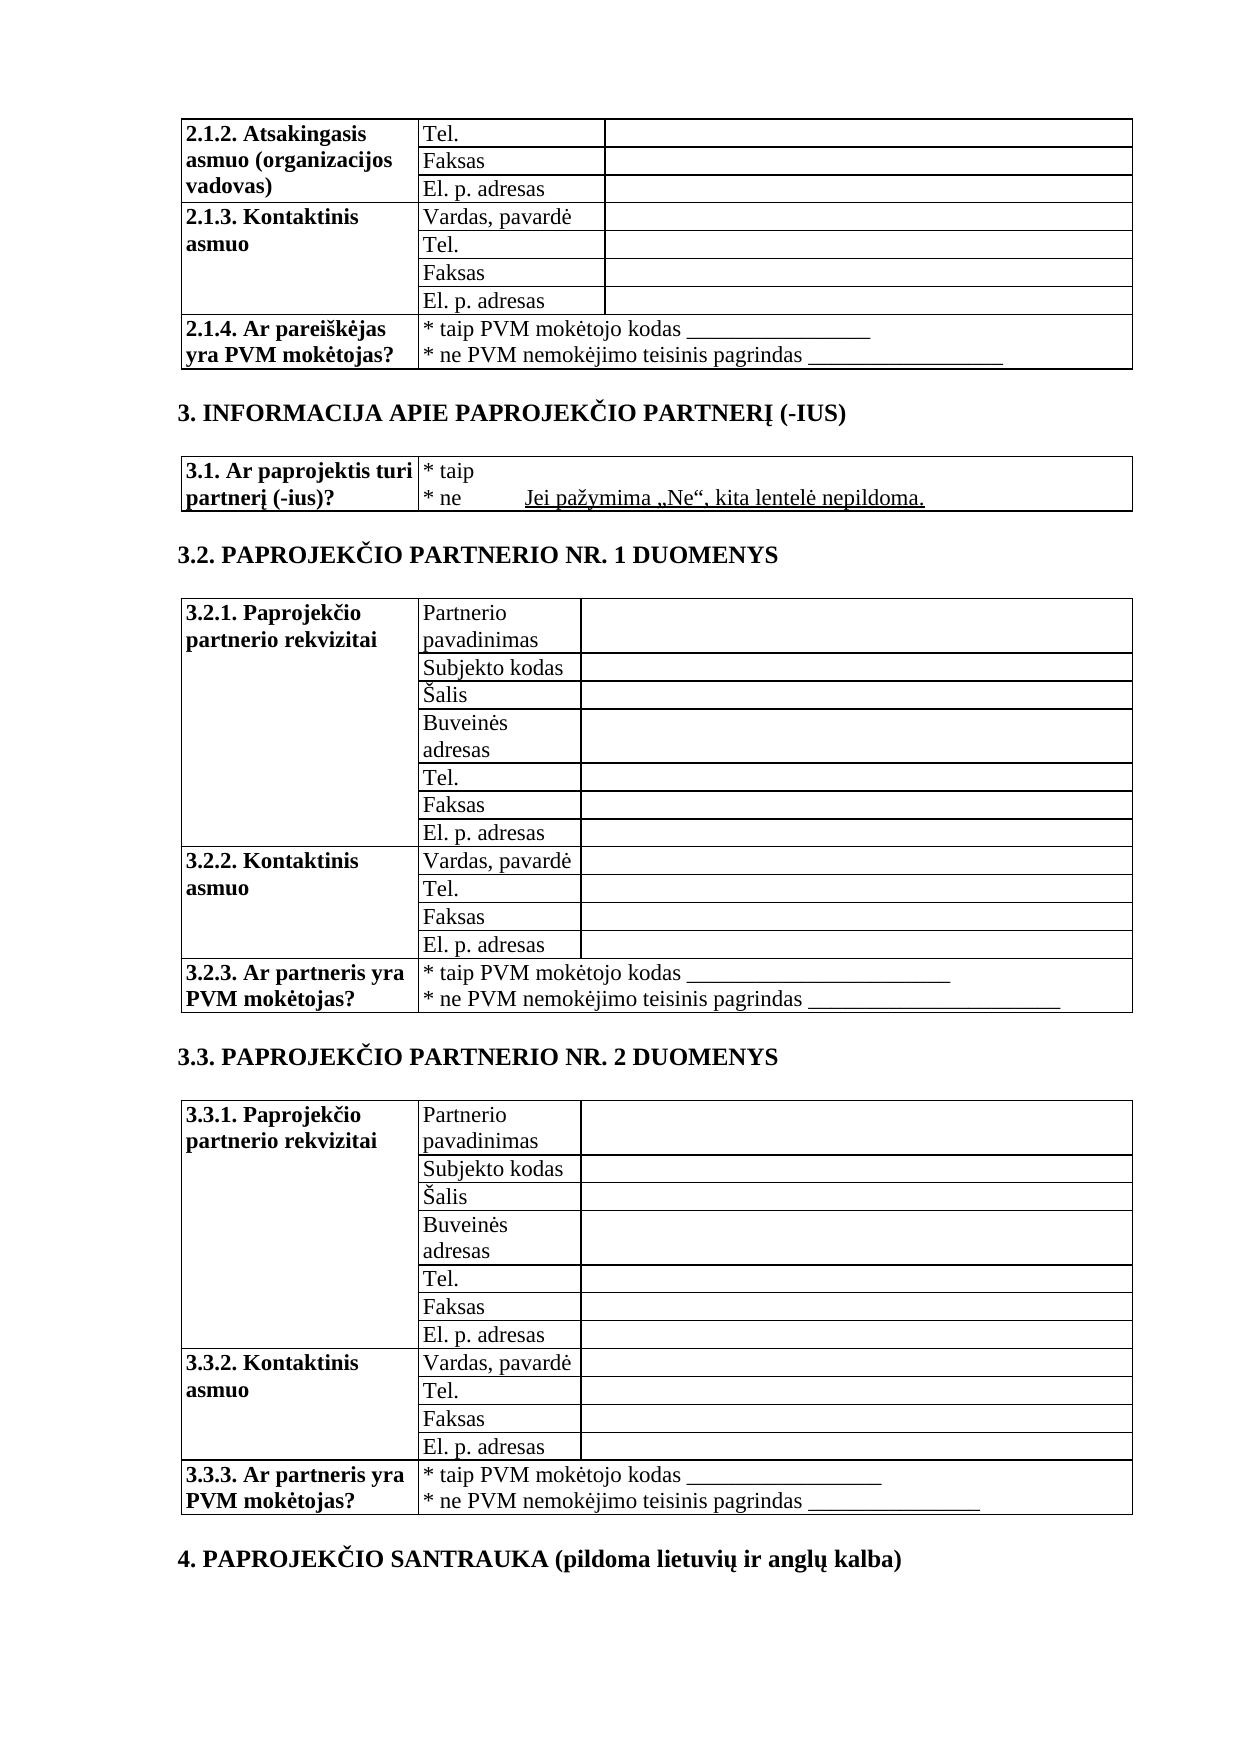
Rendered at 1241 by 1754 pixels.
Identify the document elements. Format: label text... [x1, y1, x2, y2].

table_cell Subjekto kodas [419, 1156, 580, 1182]
table_cell [606, 287, 1132, 313]
table_header *[] taip *[] ne Jei pažymima „Ne“, kita lentelė nepildoma. [419, 457, 1132, 510]
table_cell Tel. [419, 875, 580, 902]
table_cell [606, 176, 1132, 202]
table_cell 3.2.2. Kontaktinis asmuo [182, 847, 418, 957]
table_cell 3.3.2. Kontaktinis asmuo [182, 1349, 418, 1459]
table_cell El. p. adresas [419, 820, 580, 846]
table_cell El. p. adresas [419, 287, 604, 313]
table_cell El. p. adresas [419, 931, 580, 957]
table_cell [582, 1377, 1132, 1403]
table_cell [582, 1293, 1132, 1320]
table_cell Buveinės adresas [419, 710, 580, 762]
table_cell [582, 1433, 1132, 1459]
table_cell *[] taip PVM mokėtojo kodas _________________ *[] ne PVM nemokėjimo teisinis pagrindas _______________ [419, 1461, 1132, 1514]
table_cell 2.1.4. Ar pareiškėjas yra PVM mokėtojas? [182, 315, 418, 368]
table_cell Faksas [419, 1293, 580, 1320]
table_cell 2.1.2. Atsakingasis asmuo (organizacijos vadovas) [182, 120, 418, 202]
table_cell Tel. [419, 231, 604, 258]
table_cell [582, 1349, 1132, 1376]
table_header Partnerio pavadinimas [419, 1101, 580, 1154]
text 3.3. PAPROJEKČIO PARTNERIO NR. 2 DUOMENYS [177, 1042, 1122, 1071]
table_cell [582, 654, 1132, 680]
table_cell Faksas [419, 259, 604, 286]
table_cell Tel. [419, 1377, 580, 1403]
table_cell *[] taip PVM mokėtojo kodas _______________________ *[] ne PVM nemokėjimo teisinis pagrindas ______________________ [419, 959, 1132, 1012]
table_cell Tel. [419, 120, 604, 146]
table_cell [606, 148, 1132, 174]
table_cell [582, 764, 1132, 790]
table_cell 3.3.3. Ar partneris yra PVM mokėtojas? [182, 1461, 418, 1514]
table_cell Šalis [419, 1183, 580, 1210]
table_cell Vardas, pavardė [419, 203, 604, 230]
table_header [582, 599, 1132, 652]
table_cell [582, 875, 1132, 902]
table_cell [582, 820, 1132, 846]
table_cell 2.1.3. Kontaktinis asmuo [182, 203, 418, 313]
table_cell Buveinės adresas [419, 1211, 580, 1264]
table_cell El. p. adresas [419, 1433, 580, 1459]
table_cell Tel. [419, 1266, 580, 1292]
table_cell 3.2.3. Ar partneris yra PVM mokėtojas? [182, 959, 418, 1012]
table_header Partnerio pavadinimas [419, 599, 580, 652]
table_cell [606, 120, 1132, 146]
table_header 3.2.1. Paprojekčio partnerio rekvizitai [182, 599, 418, 846]
table_cell [606, 231, 1132, 258]
table_cell [606, 203, 1132, 230]
table_cell Faksas [419, 1405, 580, 1431]
table_cell [582, 903, 1132, 929]
table_header 3.3.1. Paprojekčio partnerio rekvizitai [182, 1101, 418, 1348]
table_cell [582, 682, 1132, 708]
table_header [582, 1101, 1132, 1154]
table_cell [582, 1321, 1132, 1348]
table_cell [582, 1183, 1132, 1210]
table_cell [582, 1211, 1132, 1264]
table_cell El. p. adresas [419, 176, 604, 202]
table_cell Faksas [419, 792, 580, 818]
text 4. PAPROJEKČIO SANTRAUKA (pildoma lietuvių ir anglų kalba) [177, 1544, 1122, 1573]
table_cell El. p. adresas [419, 1321, 580, 1348]
table_cell Subjekto kodas [419, 654, 580, 680]
table_cell *[] taip PVM mokėtojo kodas ________________ *[] ne PVM nemokėjimo teisinis pagrindas _________________ [419, 315, 1132, 368]
table_header 3.1. Ar paprojektis turi partnerį (-ius)? [182, 457, 418, 510]
table_cell [582, 1266, 1132, 1292]
table_cell [582, 847, 1132, 874]
text 3.2. PAPROJEKČIO PARTNERIO NR. 1 DUOMENYS [177, 540, 1122, 569]
table_cell Vardas, pavardė [419, 1349, 580, 1376]
table_cell Faksas [419, 148, 604, 174]
table_cell Tel. [419, 764, 580, 790]
text 3. INFORMACIJA APIE PAPROJEKČIO PARTNERĮ (-IUS) [177, 398, 1122, 427]
table_cell Faksas [419, 903, 580, 929]
table_cell [582, 1156, 1132, 1182]
table_cell Vardas, pavardė [419, 847, 580, 874]
table_cell [582, 792, 1132, 818]
table_cell [606, 259, 1132, 286]
table_cell [582, 931, 1132, 957]
table_cell [582, 1405, 1132, 1431]
table_cell [582, 710, 1132, 762]
table_cell Šalis [419, 682, 580, 708]
